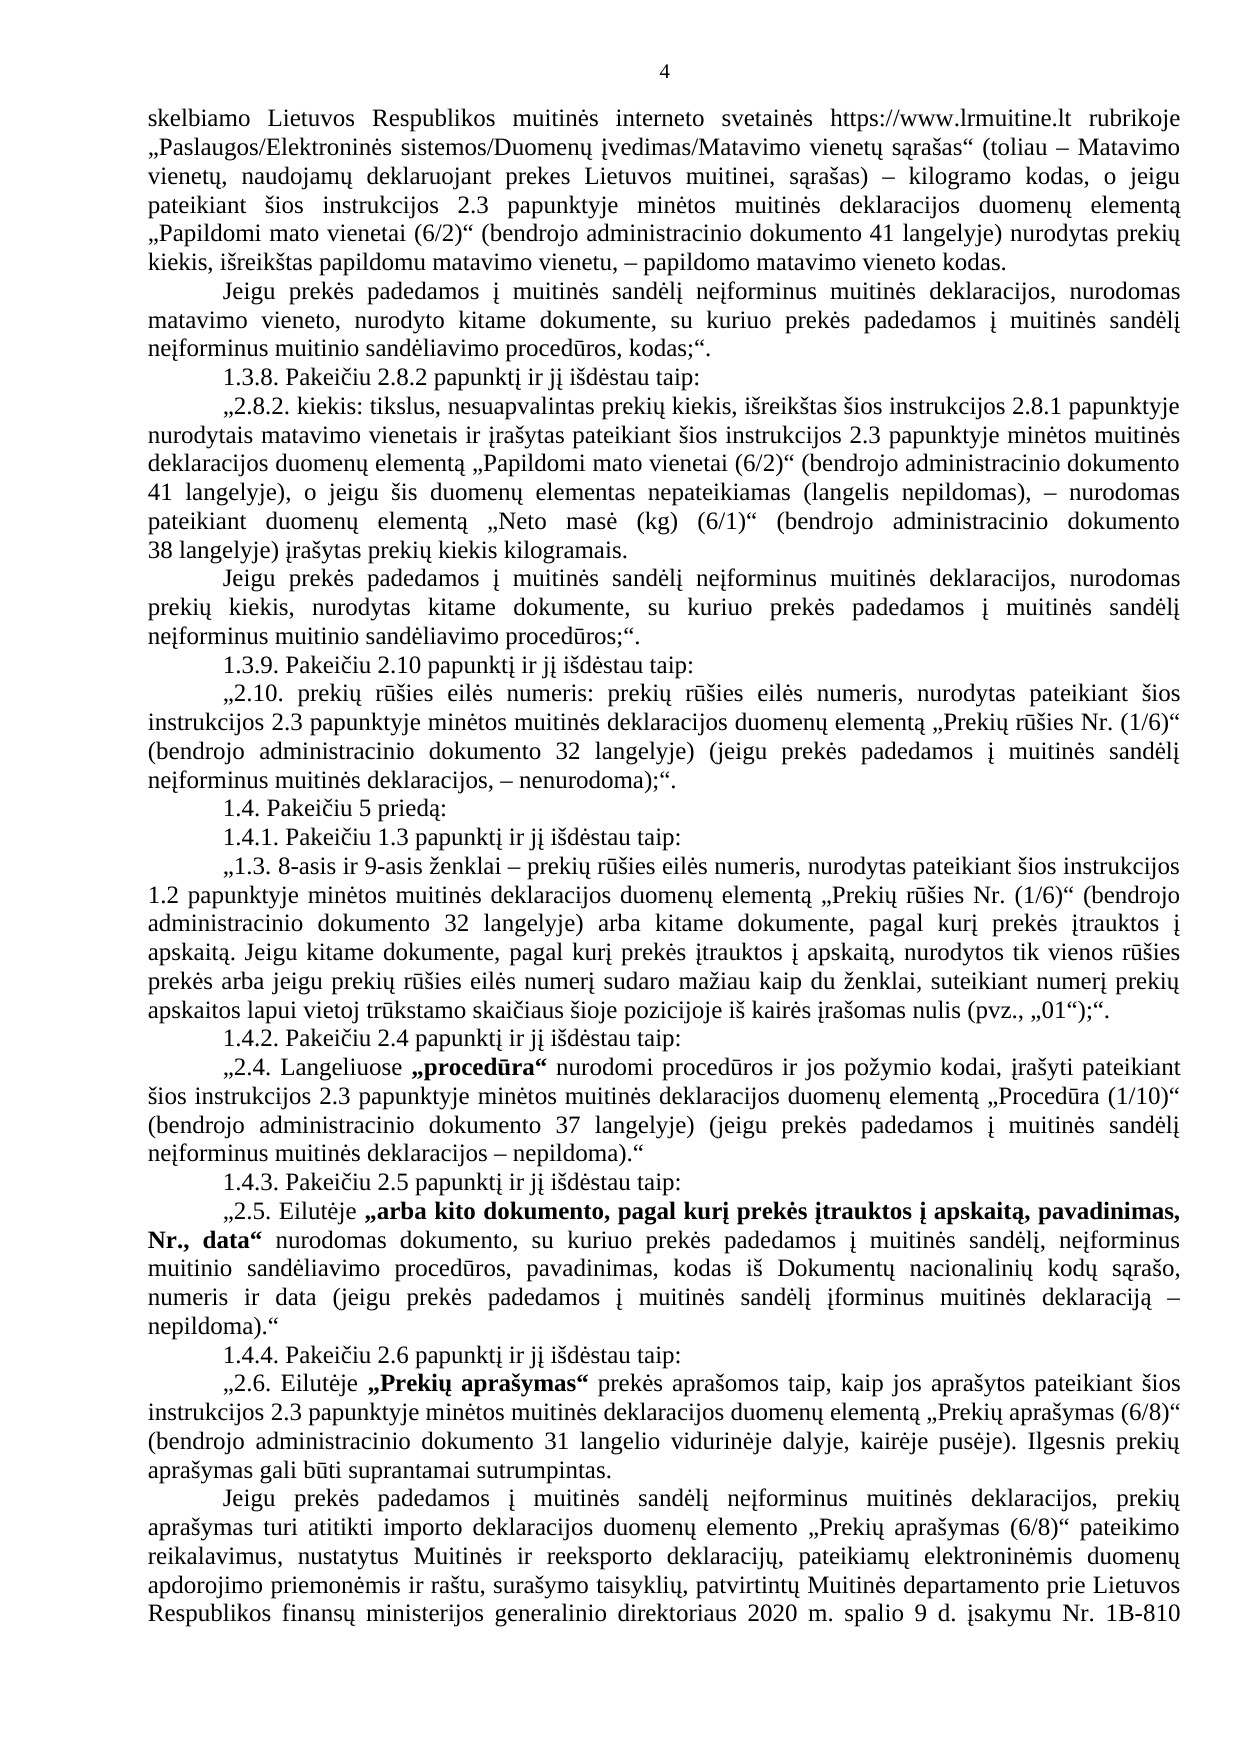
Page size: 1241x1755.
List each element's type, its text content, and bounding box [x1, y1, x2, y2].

text Jeigu prekės padedamos į muitinės sandėlį neįforminus muitinės deklaracijos, nurodomas matavimo vieneto, nurodyto kitame dokumente, su kuriuo prekės padedamos į muitinės sandėlį neįforminus muitinio sandėliavimo procedūros, kodas;“. [148, 276, 1181, 362]
text Jeigu prekės padedamos į muitinės sandėlį neįforminus muitinės deklaracijos, nurodomas prekių kiekis, nurodytas kitame dokumente, su kuriuo prekės padedamos į muitinės sandėlį neįforminus muitinio sandėliavimo procedūros;“. [148, 563, 1181, 650]
text 1.4.2. Pakeičiu 2.4 papunktį ir jį išdėstau taip: [148, 1023, 1181, 1052]
text „2.6. Eilutėje „Prekių aprašymas“ prekės aprašomos taip, kaip jos aprašytos pateikiant šios instrukcijos 2.3 papunktyje minėtos muitinės deklaracijos duomenų elementą „Prekių aprašymas (6/8)“ (bendrojo administracinio dokumento 31 langelio vidurinėje dalyje, kairėje pusėje). Ilgesnis prekių aprašymas gali būti suprantamai sutrumpintas. [148, 1368, 1181, 1483]
text „1.3. 8-asis ir 9-asis ženklai – prekių rūšies eilės numeris, nurodytas pateikiant šios instrukcijos 1.2 papunktyje minėtos muitinės deklaracijos duomenų elementą „Prekių rūšies Nr. (1/6)“ (bendrojo administracinio dokumento 32 langelyje) arba kitame dokumente, pagal kurį prekės įtrauktos į apskaitą. Jeigu kitame dokumente, pagal kurį prekės įtrauktos į apskaitą, nurodytos tik vienos rūšies prekės arba jeigu prekių rūšies eilės numerį sudaro mažiau kaip du ženklai, suteikiant numerį prekių apskaitos lapui vietoj trūkstamo skaičiaus šioje pozicijoje iš kairės įrašomas nulis (pvz., „01“);“. [148, 851, 1181, 1023]
text 1.4.1. Pakeičiu 1.3 papunktį ir jį išdėstau taip: [148, 822, 1181, 851]
text 1.3.9. Pakeičiu 2.10 papunktį ir jį išdėstau taip: [148, 650, 1181, 678]
text „2.8.2. kiekis: tikslus, nesuapvalintas prekių kiekis, išreikštas šios instrukcijos 2.8.1 papunktyje nurodytais matavimo vienetais ir įrašytas pateikiant šios instrukcijos 2.3 papunktyje minėtos muitinės deklaracijos duomenų elementą „Papildomi mato vienetai (6/2)“ (bendrojo administracinio dokumento 41 langelyje), o jeigu šis duomenų elementas nepateikiamas (langelis nepildomas), – nurodomas pateikiant duomenų elementą „Neto masė (kg) (6/1)“ (bendrojo administracinio dokumento 38 langelyje) įrašytas prekių kiekis kilogramais. [148, 391, 1181, 563]
text „2.4. Langeliuose „procedūra“ nurodomi procedūros ir jos požymio kodai, įrašyti pateikiant šios instrukcijos 2.3 papunktyje minėtos muitinės deklaracijos duomenų elementą „Procedūra (1/10)“ (bendrojo administracinio dokumento 37 langelyje) (jeigu prekės padedamos į muitinės sandėlį neįforminus muitinės deklaracijos – nepildoma).“ [148, 1052, 1181, 1167]
text 1.3.8. Pakeičiu 2.8.2 papunktį ir jį išdėstau taip: [148, 362, 1181, 391]
text 1.4. Pakeičiu 5 priedą: [148, 793, 1181, 822]
text 1.4.3. Pakeičiu 2.5 papunktį ir jį išdėstau taip: [148, 1167, 1181, 1196]
text „2.5. Eilutėje „arba kito dokumento, pagal kurį prekės įtrauktos į apskaitą, pavadinimas, Nr., data“ nurodomas dokumento, su kuriuo prekės padedamos į muitinės sandėlį, neįforminus muitinio sandėliavimo procedūros, pavadinimas, kodas iš Dokumentų nacionalinių kodų sąrašo, numeris ir data (jeigu prekės padedamos į muitinės sandėlį įforminus muitinės deklaraciją – nepildoma).“ [148, 1196, 1181, 1340]
text skelbiamo Lietuvos Respublikos muitinės interneto svetainės https://www.lrmuitine.lt rubrikoje „Paslaugos/Elektroninės sistemos/Duomenų įvedimas/Matavimo vienetų sąrašas“ (toliau – Matavimo vienetų, naudojamų deklaruojant prekes Lietuvos muitinei, sąrašas) – kilogramo kodas, o jeigu pateikiant šios instrukcijos 2.3 papunktyje minėtos muitinės deklaracijos duomenų elementą „Papildomi mato vienetai (6/2)“ (bendrojo administracinio dokumento 41 langelyje) nurodytas prekių kiekis, išreikštas papildomu matavimo vienetu, – papildomo matavimo vieneto kodas. [148, 103, 1181, 276]
text Jeigu prekės padedamos į muitinės sandėlį neįforminus muitinės deklaracijos, prekių aprašymas turi atitikti importo deklaracijos duomenų elemento „Prekių aprašymas (6/8)“ pateikimo reikalavimus, nustatytus Muitinės ir reeksporto deklaracijų, pateikiamų elektroninėmis duomenų apdorojimo priemonėmis ir raštu, surašymo taisyklių, patvirtintų Muitinės departamento prie Lietuvos Respublikos finansų ministerijos generalinio direktoriaus 2020 m. spalio 9 d. įsakymu Nr. 1B-810 [148, 1483, 1181, 1627]
text 1.4.4. Pakeičiu 2.6 papunktį ir jį išdėstau taip: [148, 1340, 1181, 1368]
text „2.10. prekių rūšies eilės numeris: prekių rūšies eilės numeris, nurodytas pateikiant šios instrukcijos 2.3 papunktyje minėtos muitinės deklaracijos duomenų elementą „Prekių rūšies Nr. (1/6)“ (bendrojo administracinio dokumento 32 langelyje) (jeigu prekės padedamos į muitinės sandėlį neįforminus muitinės deklaracijos, – nenurodoma);“. [148, 678, 1181, 793]
